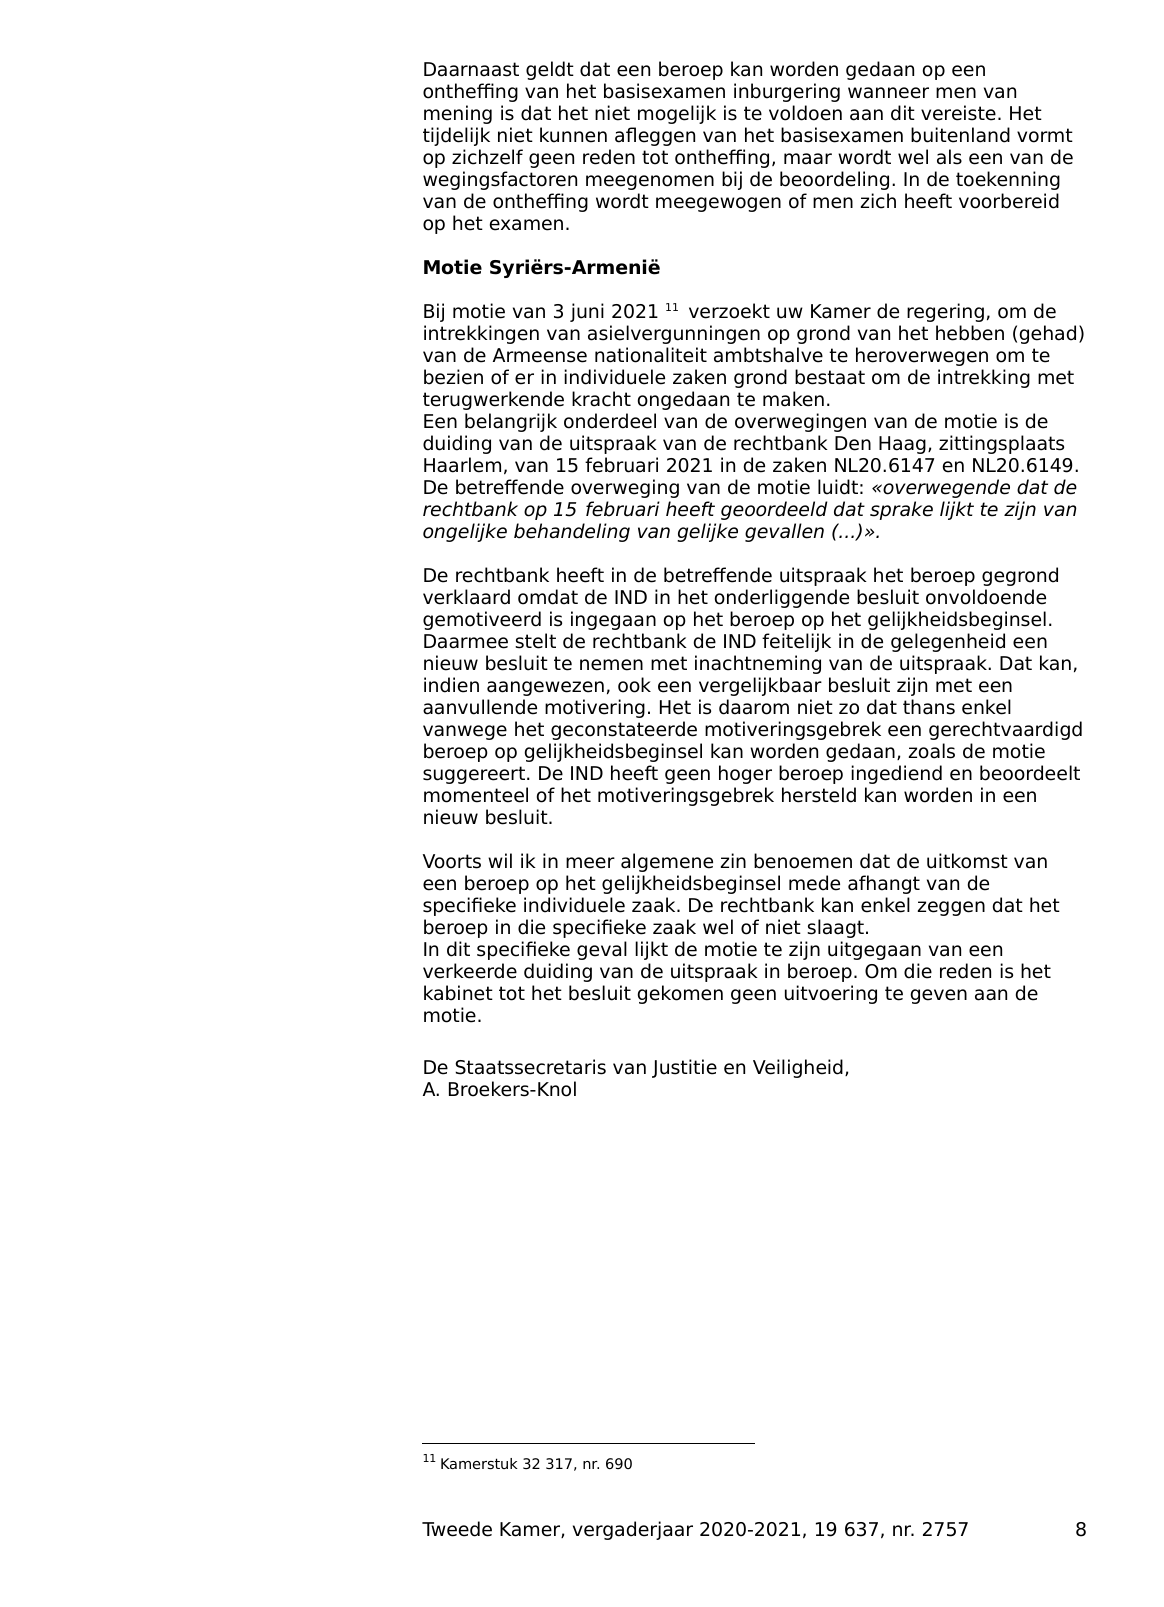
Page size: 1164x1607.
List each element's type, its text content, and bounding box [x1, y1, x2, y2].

subtitle Motie Syriërs-Armenië [422, 257, 1087, 279]
text De Staatssecretaris van Justitie en Veiligheid, A. Broekers-Knol [422, 1057, 1087, 1101]
text In dit specifieke geval lijkt de motie te zijn uitgegaan van een verkeerde duiding van de uitspraak in beroep. Om die reden is het kabinet tot het besluit gekomen geen uitvoering te geven aan de motie. [422, 939, 1087, 1027]
text Daarnaast geldt dat een beroep kan worden gedaan op een ontheffing van het basisexamen inburgering wanneer men van mening is dat het niet mogelijk is te voldoen aan dit vereiste. Het tijdelijk niet kunnen afleggen van het basisexamen buitenland vormt op zichzelf geen reden tot ontheffing, maar wordt wel als een van de wegingsfactoren meegenomen bij de beoordeling. In de toekenning van de ontheffing wordt meegewogen of men zich heeft voorbereid op het examen. [422, 59, 1087, 235]
text De rechtbank heeft in de betreffende uitspraak het beroep gegrond verklaard omdat de IND in het onderliggende besluit onvoldoende gemotiveerd is ingegaan op het beroep op het gelijkheidsbeginsel. Daarmee stelt de rechtbank de IND feitelijk in de gelegenheid een nieuw besluit te nemen met inachtneming van de uitspraak. Dat kan, indien aangewezen, ook een vergelijkbaar besluit zijn met een aanvullende motivering. Het is daarom niet zo dat thans enkel vanwege het geconstateerde motiveringsgebrek een gerechtvaardigd beroep op gelijkheidsbeginsel kan worden gedaan, zoals de motie suggereert. De IND heeft geen hoger beroep ingediend en beoordeelt momenteel of het motiveringsgebrek hersteld kan worden in een nieuw besluit. [422, 565, 1087, 829]
text Bij motie van 3 juni 2021 verzoekt uw Kamer de regering, om de intrekkingen van asielvergunningen op grond van het hebben (gehad) van de Armeense nationaliteit ambtshalve te heroverwegen om te bezien of er in individuele zaken grond bestaat om de intrekking met terugwerkende kracht ongedaan te maken. [422, 301, 1087, 411]
text Voorts wil ik in meer algemene zin benoemen dat de uitkomst van een beroep op het gelijkheidsbeginsel mede afhangt van de specifieke individuele zaak. De rechtbank kan enkel zeggen dat het beroep in die specifieke zaak wel of niet slaagt. [422, 851, 1087, 939]
text Kamerstuk 32 317, nr. 690 [422, 1452, 1087, 1474]
text Een belangrijk onderdeel van de overwegingen van de motie is de duiding van de uitspraak van de rechtbank Den Haag, zittingsplaats Haarlem, van 15 februari 2021 in de zaken NL20.6147 en NL20.6149. De betreffende overweging van de motie luidt: «overwegende dat de rechtbank op 15 februari heeft geoordeeld dat sprake lijkt te zijn van ongelijke behandeling van gelijke gevallen (...)». [422, 411, 1087, 543]
